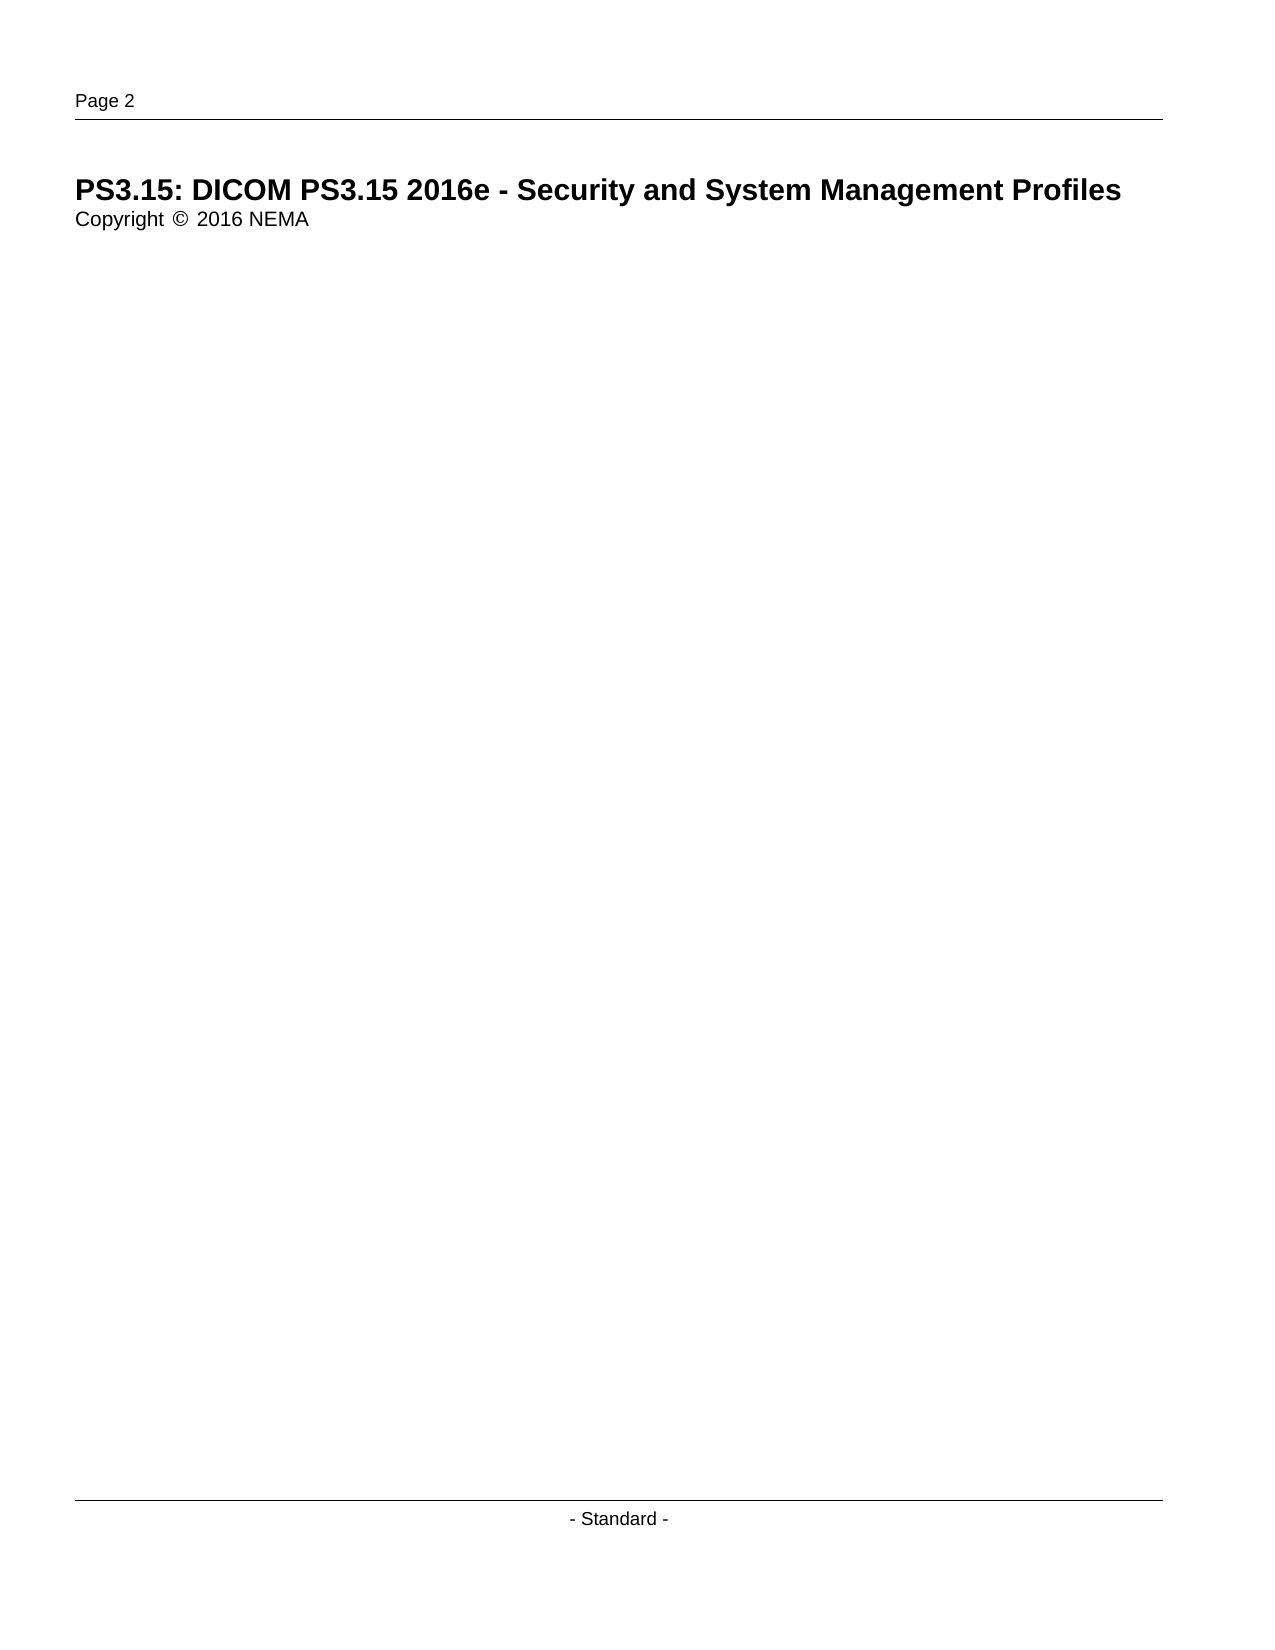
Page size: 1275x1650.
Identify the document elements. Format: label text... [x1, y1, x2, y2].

text Copyright © 2016 NEMA [75, 207, 1162, 232]
text PS3.15: DICOM PS3.15 2016e - Security and System Management Profiles [75, 172, 1162, 207]
